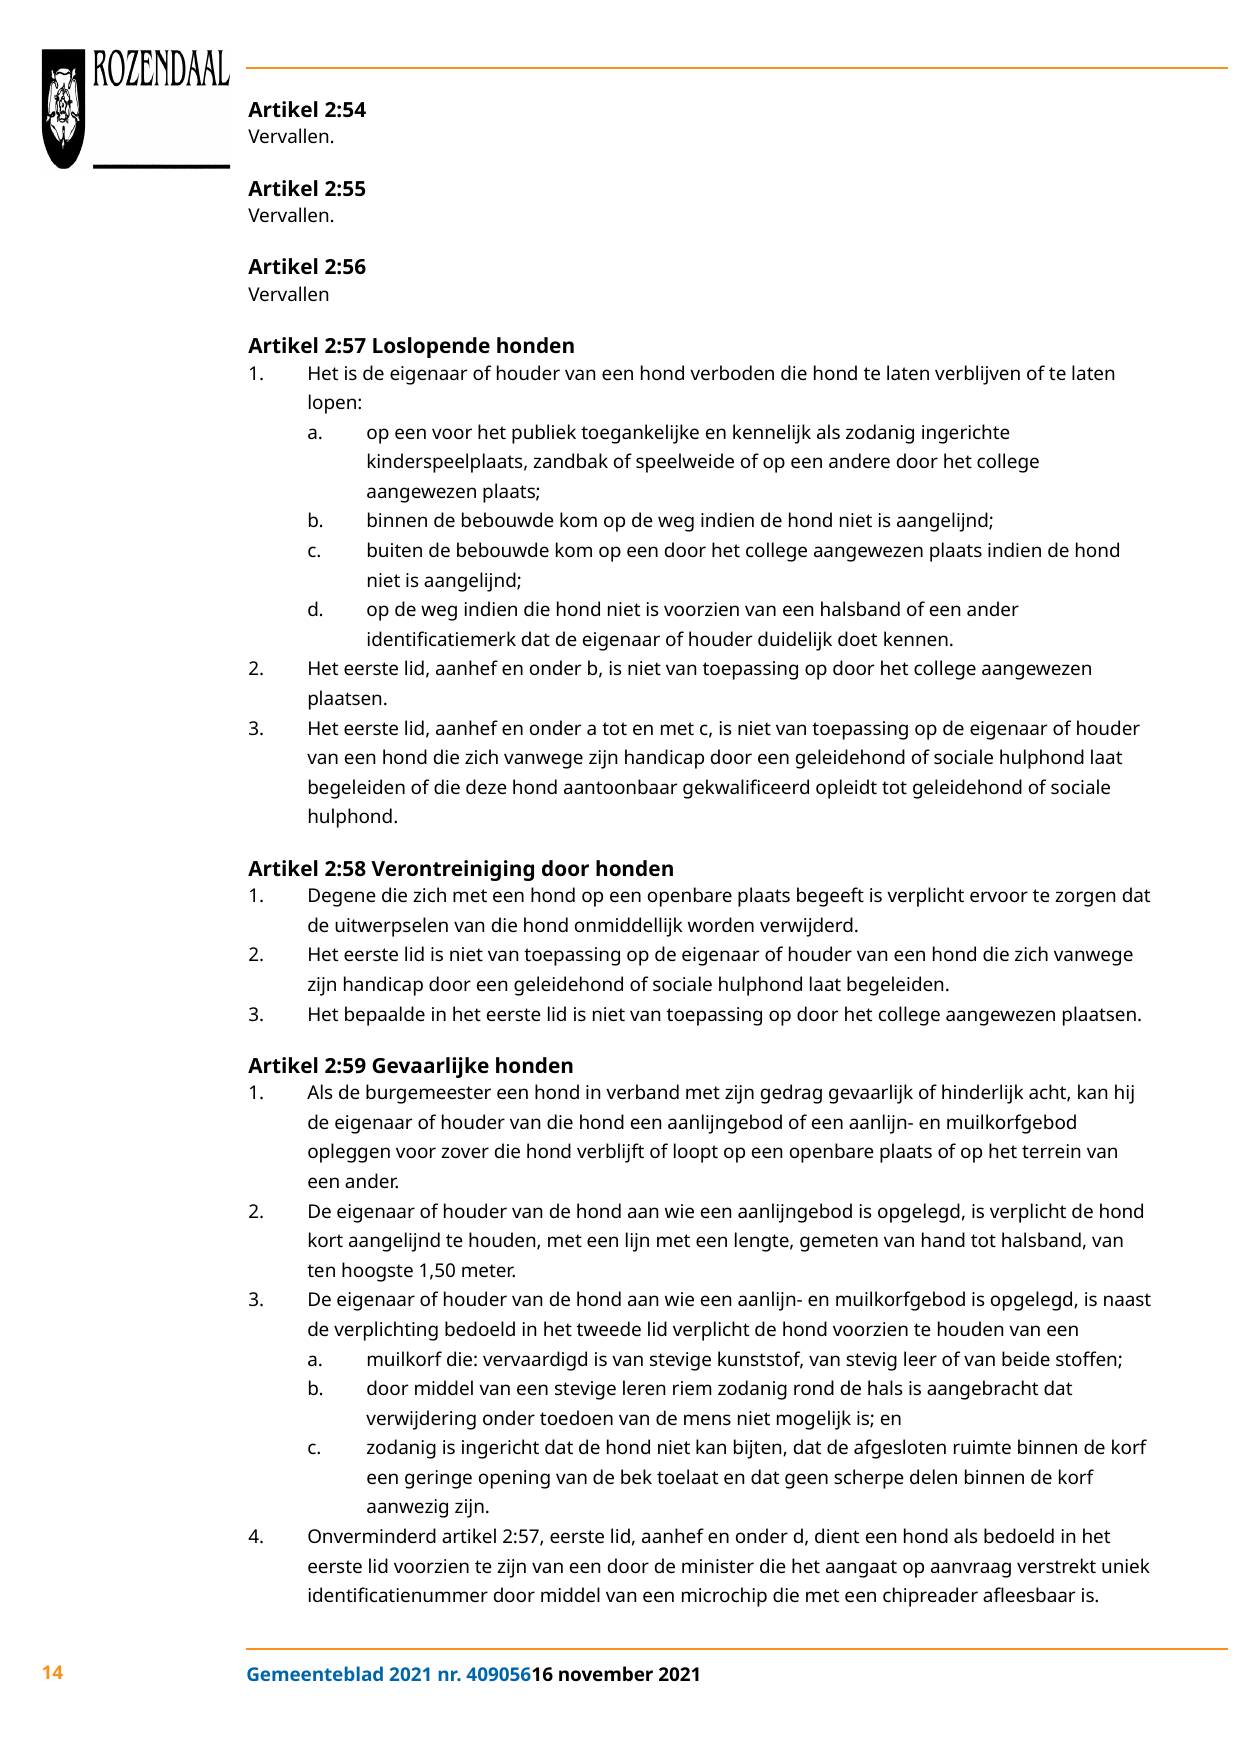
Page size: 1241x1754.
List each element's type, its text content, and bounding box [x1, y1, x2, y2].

text Vervallen [248, 281, 1152, 307]
list Het eerste lid, aanhef en onder a tot en met c, is niet van toepassing op de eigenaar of houder van een hond die zich vanwege zijn handicap door een geleidehond of sociale hulphond laat begeleiden of die deze hond aantoonbaar gekwalificeerd opleidt tot geleidehond of sociale hulphond. [248, 715, 1152, 829]
list Onverminderd artikel 2:57, eerste lid, aanhef en onder d, dient een hond als bedoeld in het eerste lid voorzien te zijn van een door de minister die het aangaat op aanvraag verstrekt uniek identificatienummer door middel van een microchip die met een chipreader afleesbaar is. [248, 1523, 1152, 1608]
text Artikel 2:55 [248, 174, 1152, 202]
list De eigenaar of houder van de hond aan wie een aanlijn- en muilkorfgebod is opgelegd, is naast de verplichting bedoeld in het tweede lid verplicht de hond voorzien te houden van een [248, 1287, 1152, 1342]
text Artikel 2:58 Verontreiniging door honden [248, 854, 1152, 882]
list op de weg indien die hond niet is voorzien van een halsband of een ander identificatiemerk dat de eigenaar of houder duidelijk doet kennen. [307, 596, 1152, 652]
list Het eerste lid is niet van toepassing op de eigenaar of houder van een hond die zich vanwege zijn handicap door een geleidehond of sociale hulphond laat begeleiden. [248, 942, 1152, 997]
list door middel van een stevige leren riem zodanig rond de hals is aangebracht dat verwijdering onder toedoen van de mens niet mogelijk is; en [307, 1375, 1152, 1431]
list Het bepaalde in het eerste lid is niet van toepassing op door het college aangewezen plaatsen. [248, 1001, 1152, 1026]
text Vervallen. [248, 202, 1152, 228]
list op een voor het publiek toegankelijke en kennelijk als zodanig ingerichte kinderspeelplaats, zandbak of speelweide of op een andere door het college aangewezen plaats; [307, 419, 1152, 504]
list Als de burgemeester een hond in verband met zijn gedrag gevaarlijk of hinderlijk acht, kan hij de eigenaar of houder van die hond een aanlijngebod of een aanlijn- en muilkorfgebod opleggen voor zover die hond verblijft of loopt op een openbare plaats of op het terrein van een ander. [248, 1079, 1152, 1194]
list Degene die zich met een hond op een openbare plaats begeeft is verplicht ervoor te zorgen dat de uitwerpselen van die hond onmiddellijk worden verwijderd. [248, 882, 1152, 938]
list muilkorf die: vervaardigd is van stevige kunststof, van stevig leer of van beide stoffen; [307, 1346, 1152, 1372]
list binnen de bebouwde kom op de weg indien de hond niet is aangelijnd; [307, 508, 1152, 533]
text Artikel 2:57 Loslopende honden [248, 331, 1152, 360]
list zodanig is ingericht dat de hond niet kan bijten, dat de afgesloten ruimte binnen de korf een geringe opening van de bek toelaat en dat geen scherpe delen binnen de korf aanwezig zijn. [307, 1434, 1152, 1519]
text Artikel 2:56 [248, 252, 1152, 281]
text Vervallen. [248, 123, 1152, 149]
text Artikel 2:54 [248, 95, 1152, 123]
list Het is de eigenaar of houder van een hond verboden die hond te laten verblijven of te laten lopen: [248, 360, 1152, 415]
list buiten de bebouwde kom op een door het college aangewezen plaats indien de hond niet is aangelijnd; [307, 537, 1152, 593]
picture [41, 47, 231, 172]
text Artikel 2:59 Gevaarlijke honden [248, 1051, 1152, 1079]
list De eigenaar of houder van de hond aan wie een aanlijngebod is opgelegd, is verplicht de hond kort aangelijnd te houden, met een lijn met een lengte, gemeten van hand tot halsband, van ten hoogste 1,50 meter. [248, 1198, 1152, 1283]
list Het eerste lid, aanhef en onder b, is niet van toepassing op door het college aangewezen plaatsen. [248, 656, 1152, 711]
